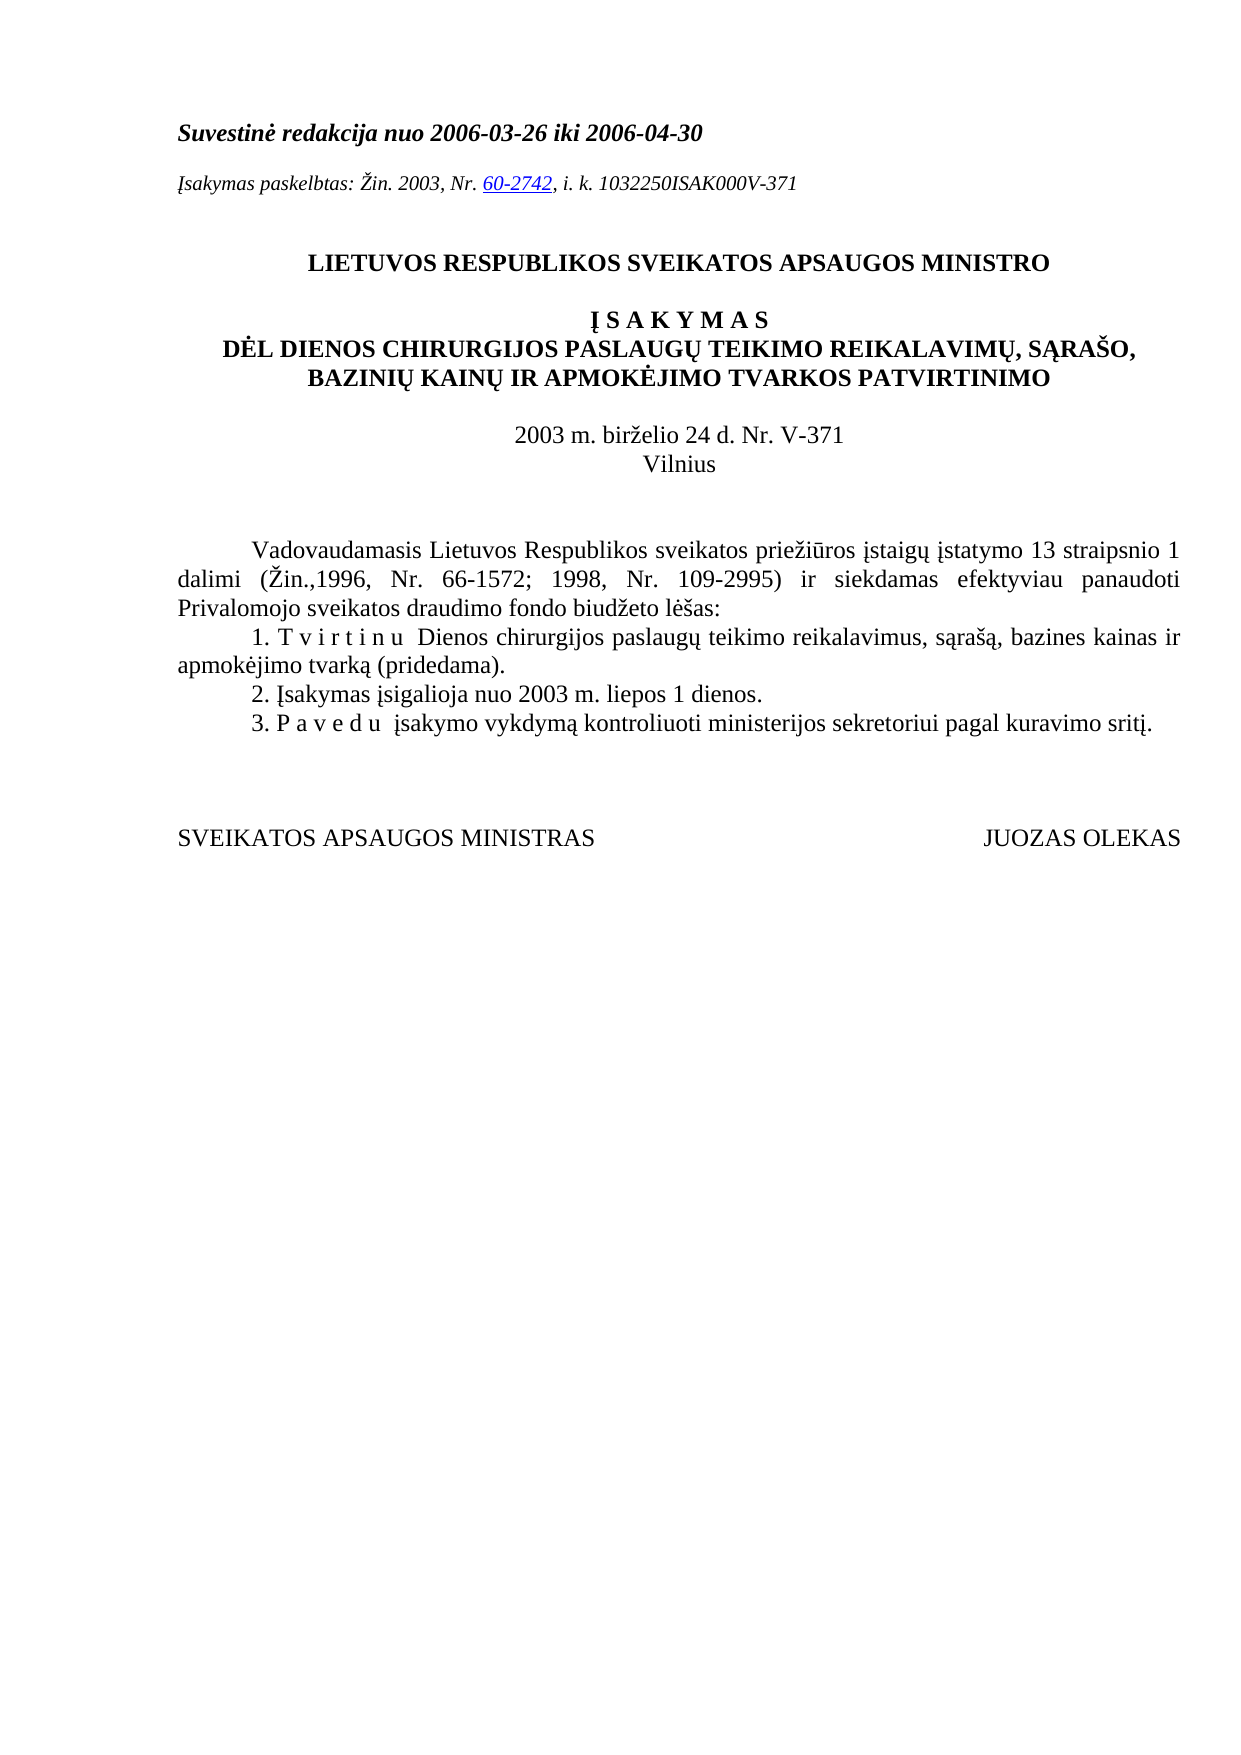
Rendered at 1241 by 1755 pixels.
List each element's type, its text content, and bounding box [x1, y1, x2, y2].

text Vilnius [177, 449, 1181, 478]
text ĮSAKYMAS [177, 305, 1181, 334]
text 2. Įsakymas įsigalioja nuo 2003 m. liepos 1 dienos. [177, 679, 1181, 708]
text Įsakymas paskelbtas: Žin. 2003, Nr. 60-2742, i. k. 1032250ISAK000V-371 [177, 171, 1181, 195]
text 2003 m. birželio 24 d. Nr. V-371 [177, 420, 1181, 449]
text LIETUVOS RESPUBLIKOS SVEIKATOS APSAUGOS MINISTRO [177, 248, 1181, 277]
text 3. Pavedu įsakymo vykdymą kontroliuoti ministerijos sekretoriui pagal kuravimo sritį. [177, 708, 1181, 737]
text Vadovaudamasis Lietuvos Respublikos sveikatos priežiūros įstaigų įstatymo 13 straipsnio 1 dalimi (Žin.,1996, Nr. 66-1572; 1998, Nr. 109-2995) ir siekdamas efektyviau panaudoti Privalomojo sveikatos draudimo fondo biudžeto lėšas: [177, 535, 1181, 622]
text SVEIKATOS APSAUGOS MINISTRAS JUOZAS OLEKAS [177, 823, 1181, 852]
text 1. Tvirtinu Dienos chirurgijos paslaugų teikimo reikalavimus, sąrašą, bazines kainas ir apmokėjimo tvarką (pridedama). [177, 622, 1181, 679]
text Suvestinė redakcija nuo 2006-03-26 iki 2006-04-30 [177, 118, 1181, 147]
text DĖL DIENOS CHIRURGIJOS PASLAUGŲ TEIKIMO REIKALAVIMŲ, SĄRAŠO, BAZINIŲ KAINŲ IR APMOKĖJIMO TVARKOS PATVIRTINIMO [177, 334, 1181, 392]
